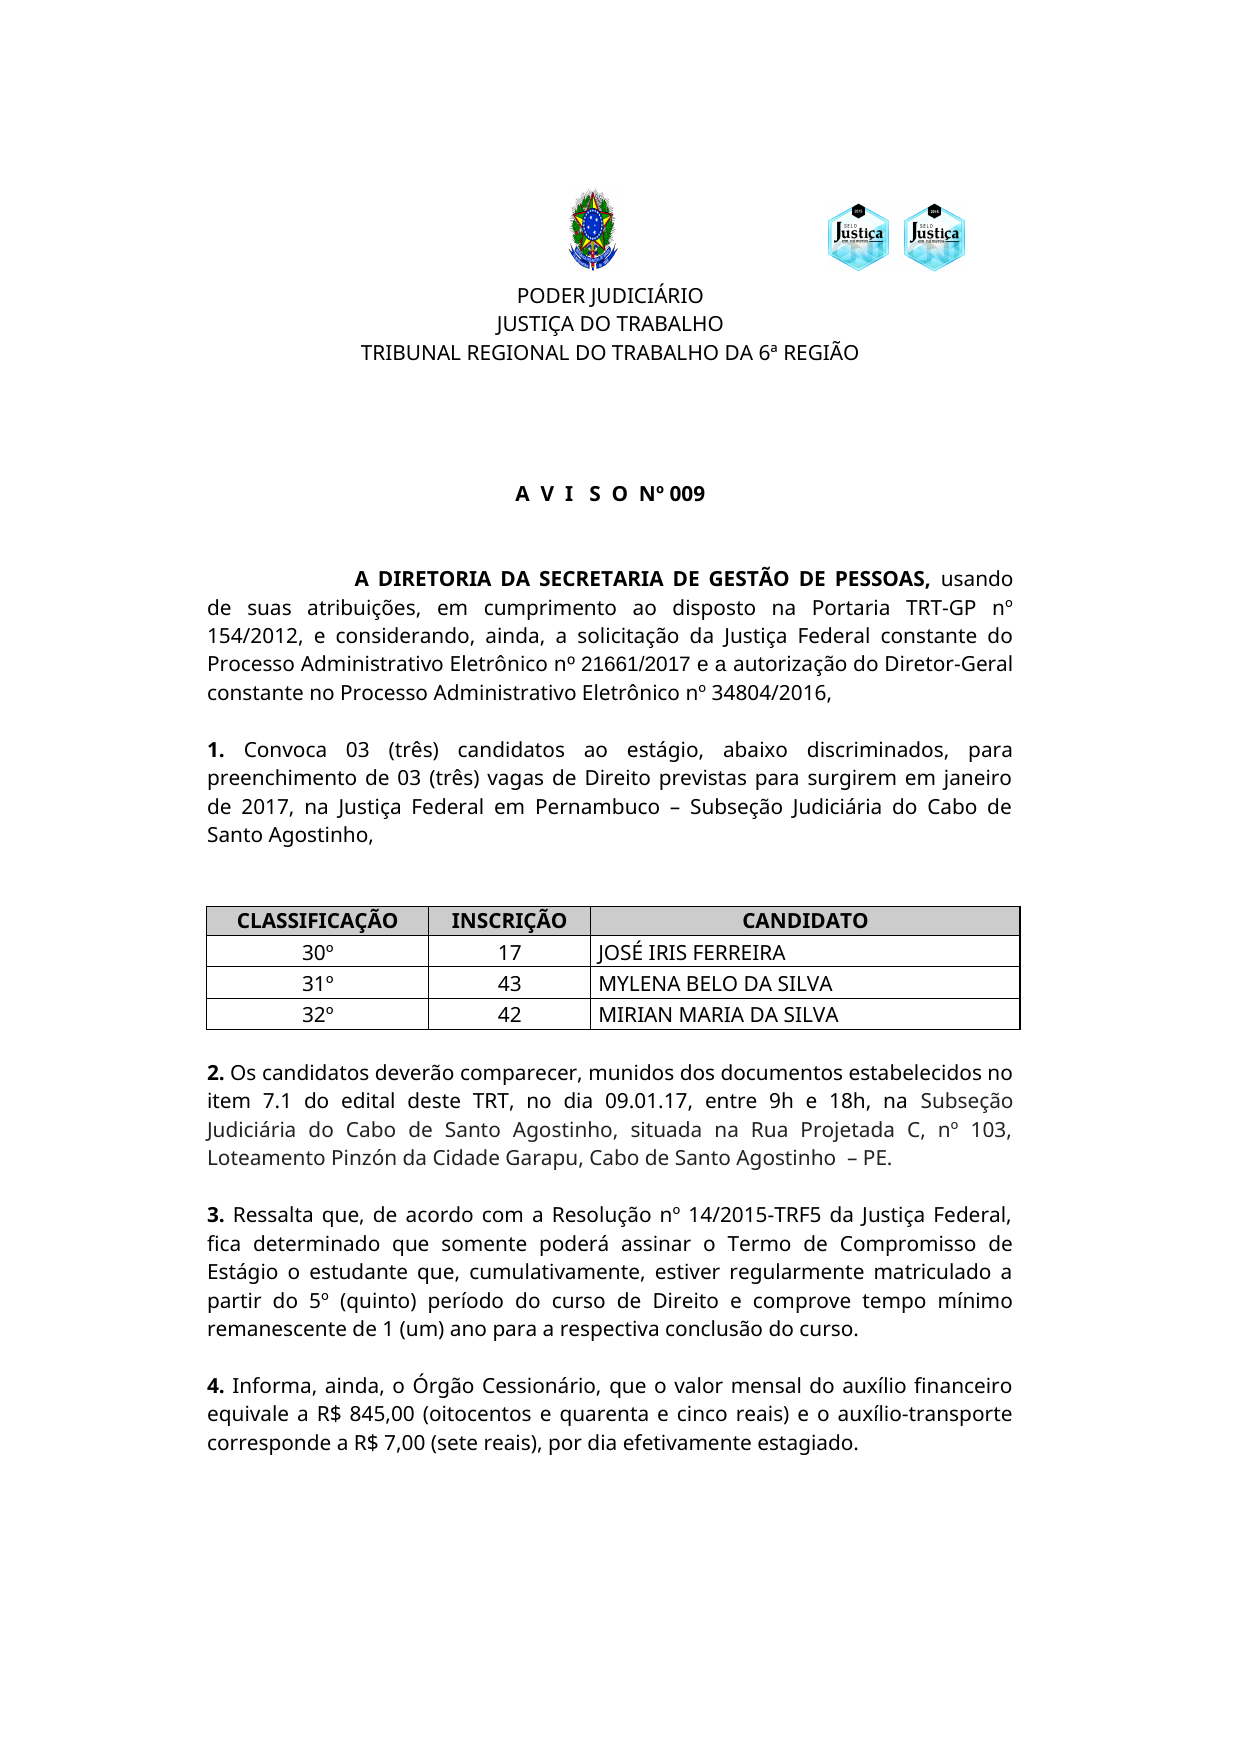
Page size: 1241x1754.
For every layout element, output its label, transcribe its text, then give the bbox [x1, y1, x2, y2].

picture [827, 203, 965, 272]
text A V I S O Nº 009 [207, 479, 1013, 507]
table_header CANDIDATO [591, 907, 1019, 935]
table_cell MIRIAN MARIA DA SILVA [591, 999, 1019, 1029]
text 1. Convoca 03 (três) candidatos ao estágio, abaixo discriminados, para preenchimento de 03 (três) vagas de Direito previstas para surgirem em janeiro de 2017, na Justiça Federal em Pernambuco – Subseção Judiciária do Cabo de Santo Agostinho, [207, 735, 1013, 849]
table_cell 31º [207, 967, 428, 997]
text A DIRETORIA DA SECRETARIA DE GESTÃO DE PESSOAS, usando de suas atribuições, em cumprimento ao disposto na Portaria TRT-GP nº 154/2012, e considerando, ainda, a solicitação da Justiça Federal constante do Processo Administrativo Eletrônico nº 21661/2017 e a autorização do Diretor-Geral constante no Processo Administrativo Eletrônico nº 34804/2016, [207, 564, 1013, 706]
text 3. Ressalta que, de acordo com a Resolução nº 14/2015-TRF5 da Justiça Federal, fica determinado que somente poderá assinar o Termo de Compromisso de Estágio o estudante que, cumulativamente, estiver regularmente matriculado a partir do 5º (quinto) período do curso de Direito e comprove tempo mínimo remanescente de 1 (um) ano para a respectiva conclusão do curso. [207, 1200, 1013, 1343]
table_cell 43 [429, 967, 590, 997]
table_cell MYLENA BELO DA SILVA [591, 967, 1019, 997]
table_cell JOSÉ IRIS FERREIRA [591, 936, 1019, 966]
text 4. Informa, ainda, o Órgão Cessionário, que o valor mensal do auxílio financeiro equivale a R$ 845,00 (oitocentos e quarenta e cinco reais) e o auxílio-transporte corresponde a R$ 7,00 (sete reais), por dia efetivamente estagiado. [207, 1371, 1013, 1456]
table_cell 17 [429, 936, 590, 966]
table_cell 32º [207, 999, 428, 1029]
table_header INSCRIÇÃO [429, 907, 590, 935]
table_cell 42 [429, 999, 590, 1029]
text 2. Os candidatos deverão comparecer, munidos dos documentos estabelecidos no item 7.1 do edital deste TRT, no dia 09.01.17, entre 9h e 18h, na Subseção Judiciária do Cabo de Santo Agostinho, situada na Rua Projetada C, nº 103, Loteamento Pinzón da Cidade Garapu, Cabo de Santo Agostinho – PE. [207, 1058, 1013, 1172]
table_cell 30º [207, 936, 428, 966]
picture [567, 186, 619, 272]
table_header CLASSIFICAÇÃO [207, 907, 428, 935]
